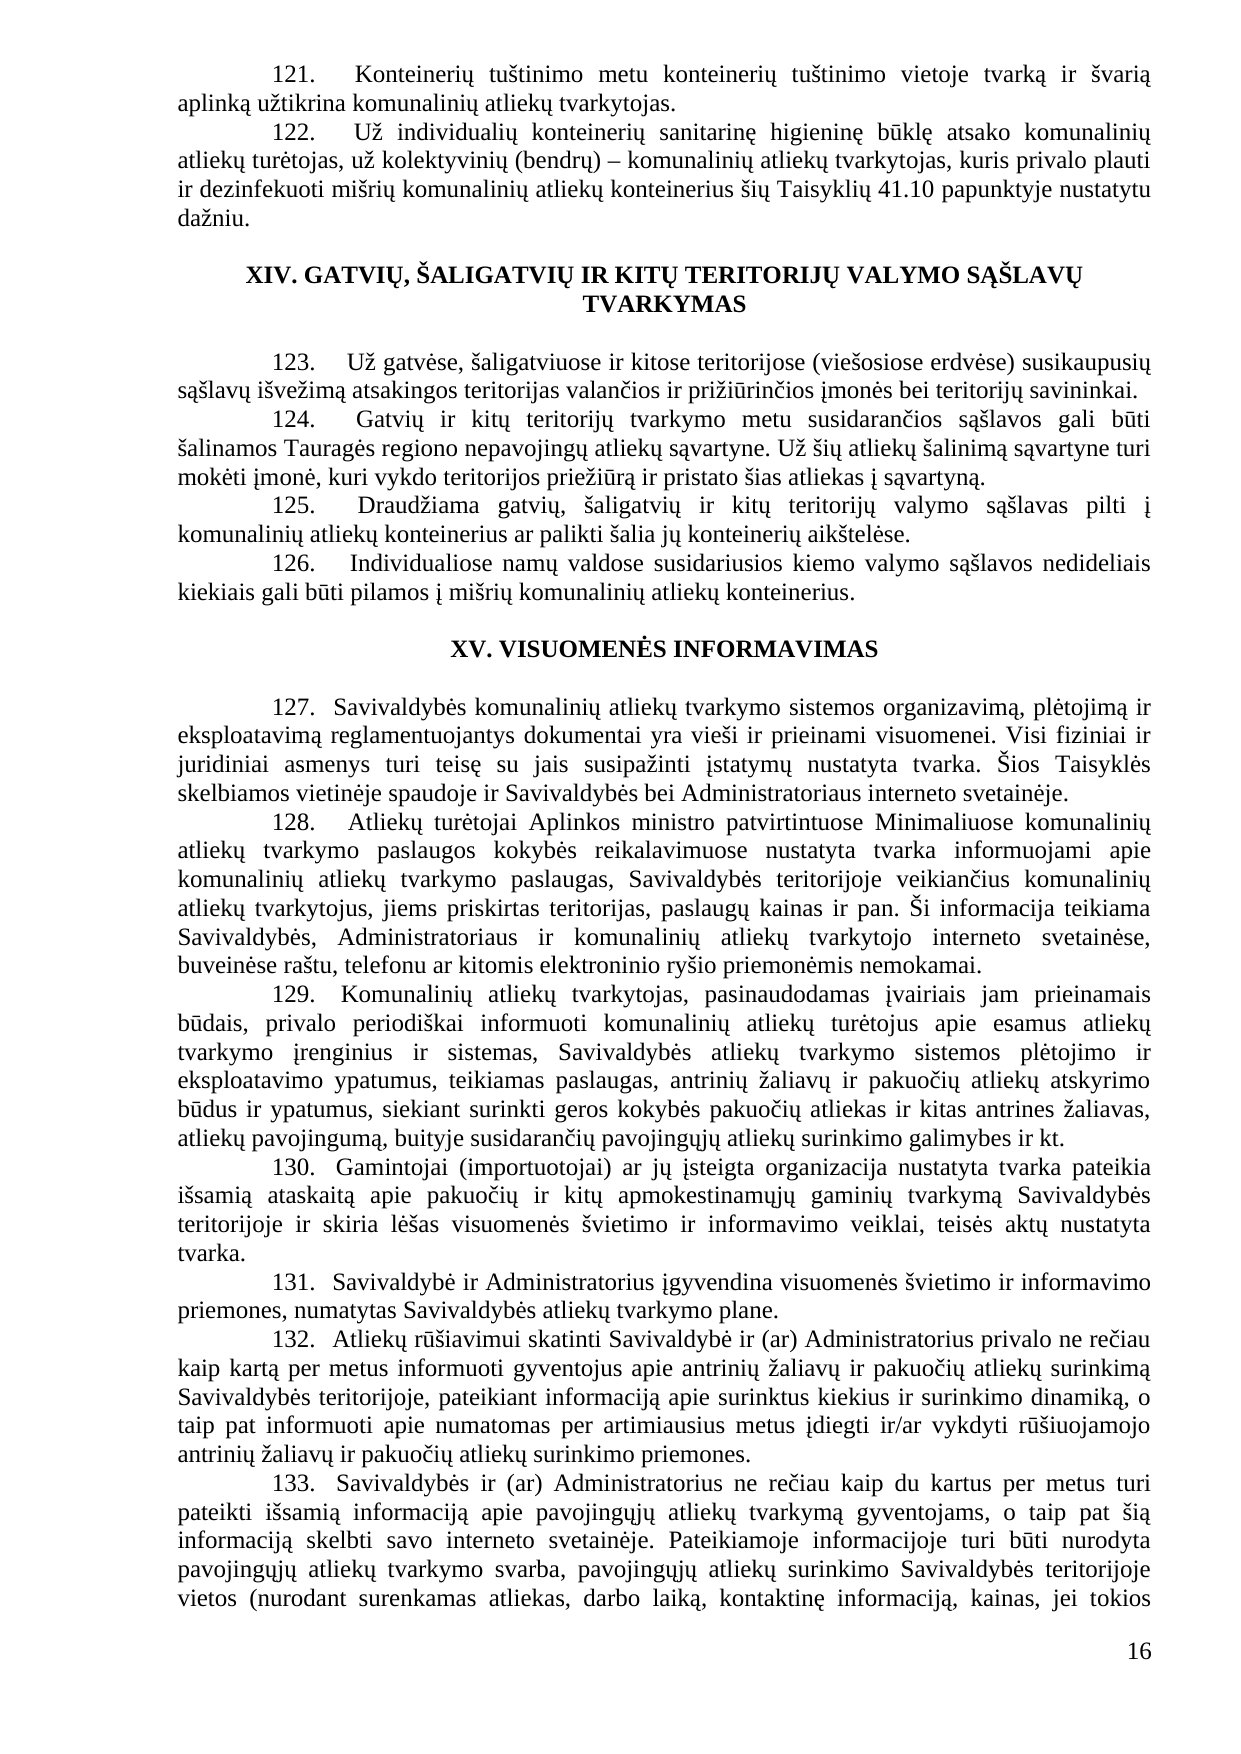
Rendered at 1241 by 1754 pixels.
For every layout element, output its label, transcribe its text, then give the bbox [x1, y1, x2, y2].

text 121. Konteinerių tuštinimo metu konteinerių tuštinimo vietoje tvarką ir švarią aplinką užtikrina komunalinių atliekų tvarkytojas. [177, 59, 1152, 117]
text 127. Savivaldybės komunalinių atliekų tvarkymo sistemos organizavimą, plėtojimą ir eksploatavimą reglamentuojantys dokumentai yra vieši ir prieinami visuomenei. Visi fiziniai ir juridiniai asmenys turi teisę su jais susipažinti įstatymų nustatyta tvarka. Šios Taisyklės skelbiamos vietinėje spaudoje ir Savivaldybės bei Administratoriaus interneto svetainėje. [177, 692, 1152, 807]
text 124. Gatvių ir kitų teritorijų tvarkymo metu susidarančios sąšlavos gali būti šalinamos Tauragės regiono nepavojingų atliekų sąvartyne. Už šių atliekų šalinimą sąvartyne turi mokėti įmonė, kuri vykdo teritorijos priežiūrą ir pristato šias atliekas į sąvartyną. [177, 404, 1152, 490]
text 132. Atliekų rūšiavimui skatinti Savivaldybė ir (ar) Administratorius privalo ne rečiau kaip kartą per metus informuoti gyventojus apie antrinių žaliavų ir pakuočių atliekų surinkimą Savivaldybės teritorijoje, pateikiant informaciją apie surinktus kiekius ir surinkimo dinamiką, o taip pat informuoti apie numatomas per artimiausius metus įdiegti ir/ar vykdyti rūšiuojamojo antrinių žaliavų ir pakuočių atliekų surinkimo priemones. [177, 1324, 1152, 1468]
text XIV. GATVIŲ, ŠALIGATVIŲ IR KITŲ TERITORIJŲ VALYMO SĄŠLAVŲ TVARKYMAS [177, 260, 1152, 318]
text 125. Draudžiama gatvių, šaligatvių ir kitų teritorijų valymo sąšlavas pilti į komunalinių atliekų konteinerius ar palikti šalia jų konteinerių aikštelėse. [177, 490, 1152, 548]
text 128. Atliekų turėtojai Aplinkos ministro patvirtintuose Minimaliuose komunalinių atliekų tvarkymo paslaugos kokybės reikalavimuose nustatyta tvarka informuojami apie komunalinių atliekų tvarkymo paslaugas, Savivaldybės teritorijoje veikiančius komunalinių atliekų tvarkytojus, jiems priskirtas teritorijas, paslaugų kainas ir pan. Ši informacija teikiama Savivaldybės, Administratoriaus ir komunalinių atliekų tvarkytojo interneto svetainėse, buveinėse raštu, telefonu ar kitomis elektroninio ryšio priemonėmis nemokamai. [177, 807, 1152, 979]
text 126. Individualiose namų valdose susidariusios kiemo valymo sąšlavos nedideliais kiekiais gali būti pilamos į mišrių komunalinių atliekų konteinerius. [177, 548, 1152, 605]
text XV. VISUOMENĖS INFORMAVIMAS [177, 634, 1152, 663]
text 131. Savivaldybė ir Administratorius įgyvendina visuomenės švietimo ir informavimo priemones, numatytas Savivaldybės atliekų tvarkymo plane. [177, 1267, 1152, 1324]
text 133. Savivaldybės ir (ar) Administratorius ne rečiau kaip du kartus per metus turi pateikti išsamią informaciją apie pavojingųjų atliekų tvarkymą gyventojams, o taip pat šią informaciją skelbti savo interneto svetainėje. Pateikiamoje informacijoje turi būti nurodyta pavojingųjų atliekų tvarkymo svarba, pavojingųjų atliekų surinkimo Savivaldybės teritorijoje vietos (nurodant surenkamas atliekas, darbo laiką, kontaktinę informaciją, kainas, jei tokios [177, 1468, 1152, 1612]
text 122. Už individualių konteinerių sanitarinę higieninę būklę atsako komunalinių atliekų turėtojas, už kolektyvinių (bendrų) – komunalinių atliekų tvarkytojas, kuris privalo plauti ir dezinfekuoti mišrių komunalinių atliekų konteinerius šių Taisyklių 41.10 papunktyje nustatytu dažniu. [177, 117, 1152, 232]
text 123. Už gatvėse, šaligatviuose ir kitose teritorijose (viešosiose erdvėse) susikaupusių sąšlavų išvežimą atsakingos teritorijas valančios ir prižiūrinčios įmonės bei teritorijų savininkai. [177, 347, 1152, 404]
text 129. Komunalinių atliekų tvarkytojas, pasinaudodamas įvairiais jam prieinamais būdais, privalo periodiškai informuoti komunalinių atliekų turėtojus apie esamus atliekų tvarkymo įrenginius ir sistemas, Savivaldybės atliekų tvarkymo sistemos plėtojimo ir eksploatavimo ypatumus, teikiamas paslaugas, antrinių žaliavų ir pakuočių atliekų atskyrimo būdus ir ypatumus, siekiant surinkti geros kokybės pakuočių atliekas ir kitas antrines žaliavas, atliekų pavojingumą, buityje susidarančių pavojingųjų atliekų surinkimo galimybes ir kt. [177, 979, 1152, 1152]
text 130. Gamintojai (importuotojai) ar jų įsteigta organizacija nustatyta tvarka pateikia išsamią ataskaitą apie pakuočių ir kitų apmokestinamųjų gaminių tvarkymą Savivaldybės teritorijoje ir skiria lėšas visuomenės švietimo ir informavimo veiklai, teisės aktų nustatyta tvarka. [177, 1152, 1152, 1267]
